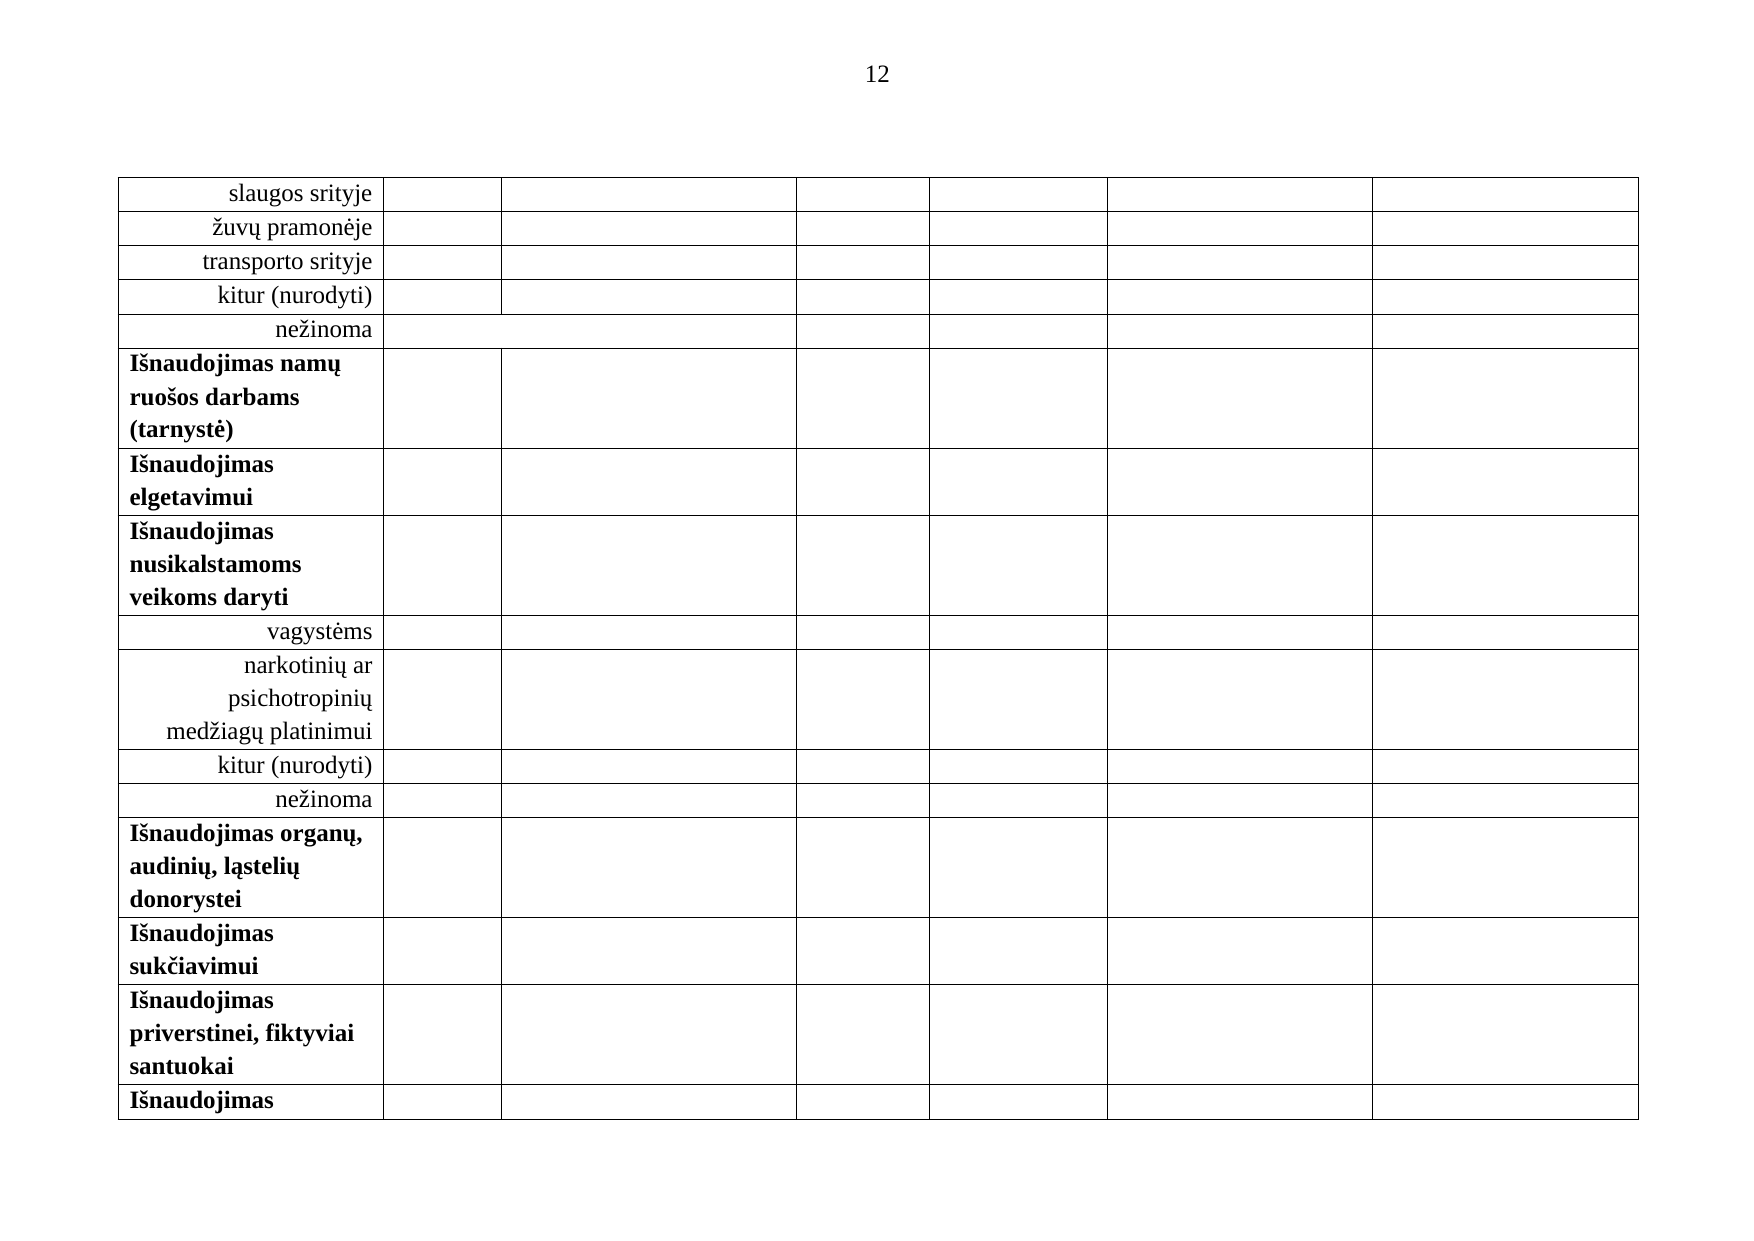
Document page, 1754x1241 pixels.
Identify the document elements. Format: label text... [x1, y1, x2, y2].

table_cell [384, 818, 501, 917]
table_cell [1108, 918, 1372, 984]
table_cell [384, 449, 501, 515]
table_cell [797, 616, 929, 649]
table_cell [797, 178, 929, 211]
table_cell [502, 750, 796, 783]
table_cell [1373, 1085, 1638, 1118]
table_cell [384, 315, 796, 347]
table_cell [502, 280, 796, 313]
table_cell [384, 985, 501, 1084]
table_cell [930, 818, 1107, 917]
table_cell [930, 212, 1107, 245]
table_cell Išnaudojimas namų ruošos darbams (tarnystė) [119, 349, 383, 448]
table_cell [384, 212, 501, 245]
table_cell Išnaudojimas elgetavimui [119, 449, 383, 515]
table_cell [1373, 918, 1638, 984]
table_cell [930, 349, 1107, 448]
table_cell [1108, 750, 1372, 783]
table_cell [1108, 349, 1372, 448]
table_cell [930, 650, 1107, 749]
table_cell Išnaudojimas organų, audinių, ląstelių donorystei [119, 818, 383, 917]
table_cell [797, 516, 929, 615]
table_cell [1373, 616, 1638, 649]
table_cell [930, 449, 1107, 515]
table_cell [797, 918, 929, 984]
table_cell [1373, 784, 1638, 817]
table_cell [502, 349, 796, 448]
table_cell kitur (nurodyti) [119, 750, 383, 783]
table_cell [502, 1085, 796, 1118]
table_cell [797, 784, 929, 817]
table_cell [1108, 650, 1372, 749]
table_cell [384, 349, 501, 448]
table_cell narkotinių ar psichotropinių medžiagų platinimui [119, 650, 383, 749]
table_cell [384, 178, 501, 211]
table_cell [384, 280, 501, 313]
table_cell [502, 212, 796, 245]
table_cell Išnaudojimas nusikalstamoms veikoms daryti [119, 516, 383, 615]
table_cell [1108, 315, 1372, 347]
table_cell slaugos srityje [119, 178, 383, 211]
table_cell [930, 516, 1107, 615]
table_cell [1373, 985, 1638, 1084]
table_cell [384, 516, 501, 615]
table_cell [797, 449, 929, 515]
table_cell [1108, 818, 1372, 917]
table_cell [502, 449, 796, 515]
table_cell [1108, 516, 1372, 615]
table_cell [1108, 616, 1372, 649]
table_cell kitur (nurodyti) [119, 280, 383, 313]
table_cell žuvų pramonėje [119, 212, 383, 245]
table_cell [502, 918, 796, 984]
table_cell [797, 650, 929, 749]
table_cell [1108, 449, 1372, 515]
table_cell [384, 1085, 501, 1118]
table_cell [1108, 212, 1372, 245]
table_cell nežinoma [119, 315, 383, 347]
table_cell [1108, 246, 1372, 279]
table_cell [1373, 349, 1638, 448]
table_cell [797, 1085, 929, 1118]
table_cell [502, 818, 796, 917]
table_cell [384, 784, 501, 817]
table_cell [797, 315, 929, 347]
table_cell [797, 349, 929, 448]
table_cell nežinoma [119, 784, 383, 817]
table_cell [930, 616, 1107, 649]
table_cell [1108, 784, 1372, 817]
table_cell [930, 315, 1107, 347]
table_cell Išnaudojimas [119, 1085, 383, 1118]
table_cell [502, 650, 796, 749]
table_cell Išnaudojimas priverstinei, fiktyviai santuokai [119, 985, 383, 1084]
table_cell [1108, 1085, 1372, 1118]
table_cell [1373, 315, 1638, 347]
table_cell [502, 616, 796, 649]
table_cell [384, 650, 501, 749]
table_cell [930, 178, 1107, 211]
table_cell [1373, 449, 1638, 515]
table_cell [1373, 818, 1638, 917]
table_cell [384, 246, 501, 279]
table_cell vagystėms [119, 616, 383, 649]
table_cell [384, 616, 501, 649]
table_cell [384, 750, 501, 783]
table_cell [502, 246, 796, 279]
table_cell Išnaudojimas sukčiavimui [119, 918, 383, 984]
table_cell transporto srityje [119, 246, 383, 279]
table_cell [930, 280, 1107, 313]
table_cell [1373, 280, 1638, 313]
table_cell [502, 516, 796, 615]
table_cell [1373, 212, 1638, 245]
table_cell [797, 985, 929, 1084]
table_cell [930, 918, 1107, 984]
table_cell [502, 784, 796, 817]
table_cell [502, 178, 796, 211]
table_cell [930, 1085, 1107, 1118]
table_cell [930, 246, 1107, 279]
table_cell [797, 280, 929, 313]
table_cell [1108, 985, 1372, 1084]
table_cell [1373, 750, 1638, 783]
table_cell [797, 212, 929, 245]
table_cell [384, 918, 501, 984]
table_cell [930, 750, 1107, 783]
table_cell [930, 985, 1107, 1084]
table_cell [502, 985, 796, 1084]
table_cell [1373, 178, 1638, 211]
table_cell [797, 246, 929, 279]
table_cell [1373, 650, 1638, 749]
table_cell [1373, 516, 1638, 615]
table_cell [1108, 178, 1372, 211]
table_cell [797, 818, 929, 917]
table_cell [930, 784, 1107, 817]
table_cell [1108, 280, 1372, 313]
table_cell [1373, 246, 1638, 279]
table_cell [797, 750, 929, 783]
